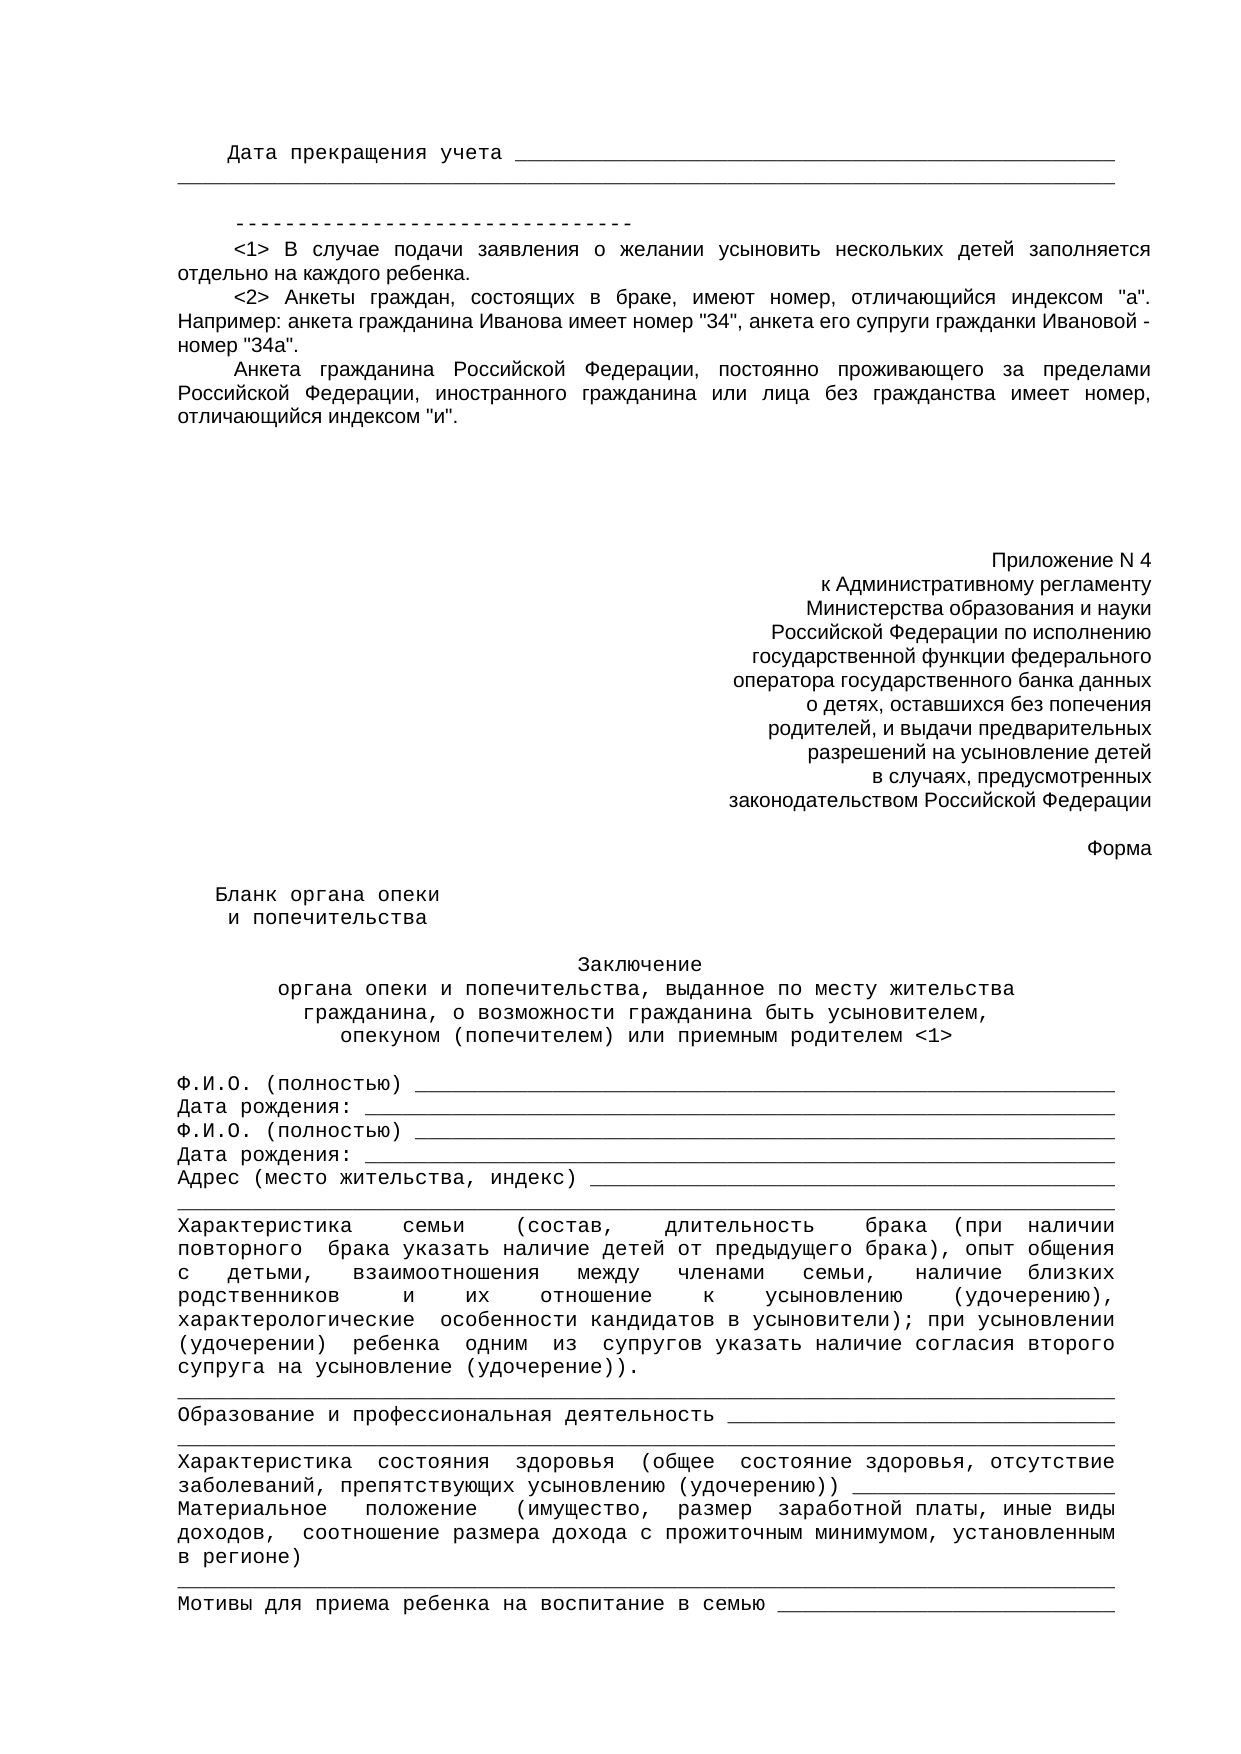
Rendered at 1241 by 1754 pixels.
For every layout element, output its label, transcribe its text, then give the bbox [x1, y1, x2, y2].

text о детях, оставшихся без попечения [177, 692, 1152, 716]
text к Административному регламенту [177, 572, 1152, 596]
text Дата рождения: ____________________________________________________________ [177, 1096, 1152, 1120]
text Заключение [177, 954, 1152, 978]
text ___________________________________________________________________________ [177, 1427, 1152, 1451]
text супруга на усыновление (удочерение)). [177, 1356, 1152, 1380]
text Дата прекращения учета ________________________________________________ [177, 142, 1152, 165]
text <2> Анкеты граждан, состоящих в браке, имеют номер, отличающийся индексом "а". Например: анкета гражданина Иванова имеет номер "34", анкета его супруги гражданки Ивановой - номер "34а". [177, 284, 1152, 356]
text в регионе) [177, 1546, 1152, 1569]
text заболеваний, препятствующих усыновлению (удочерению)) _____________________ [177, 1475, 1152, 1498]
text Характеристика состояния здоровья (общее состояние здоровья, отсутствие [177, 1451, 1152, 1475]
text законодательством Российской Федерации [177, 788, 1152, 812]
text родителей, и выдачи предварительных [177, 716, 1152, 740]
text <1> В случае подачи заявления о желании усыновить нескольких детей заполняется отдельно на каждого ребенка. [177, 237, 1152, 284]
text разрешений на усыновление детей [177, 740, 1152, 764]
text Анкета гражданина Российской Федерации, постоянно проживающего за пределами Российской Федерации, иностранного гражданина или лица без гражданства имеет номер, отличающийся индексом "и". [177, 356, 1152, 428]
text Адрес (место жительства, индекс) __________________________________________ [177, 1167, 1152, 1191]
text Мотивы для приема ребенка на воспитание в семью ___________________________ [177, 1593, 1152, 1617]
text Форма [177, 836, 1152, 859]
text -------------------------------- [177, 213, 1152, 237]
text Российской Федерации по исполнению [177, 620, 1152, 644]
text повторного брака указать наличие детей от предыдущего брака), опыт общения [177, 1238, 1152, 1262]
text ___________________________________________________________________________ [177, 1380, 1152, 1404]
text Бланк органа опеки [177, 883, 1152, 907]
text Ф.И.О. (полностью) ________________________________________________________ [177, 1073, 1152, 1096]
text характерологические особенности кандидатов в усыновители); при усыновлении [177, 1309, 1152, 1333]
text Ф.И.О. (полностью) ________________________________________________________ [177, 1120, 1152, 1144]
text Материальное положение (имущество, размер заработной платы, иные виды [177, 1498, 1152, 1522]
text ___________________________________________________________________________ [177, 1191, 1152, 1214]
text оператора государственного банка данных [177, 668, 1152, 692]
text Приложение N 4 [177, 548, 1152, 572]
text с детьми, взаимоотношения между членами семьи, наличие близких [177, 1262, 1152, 1286]
text государственной функции федерального [177, 644, 1152, 668]
text Характеристика семьи (состав, длительность брака (при наличии [177, 1214, 1152, 1238]
text гражданина, о возможности гражданина быть усыновителем, [177, 1002, 1152, 1025]
text (удочерении) ребенка одним из супругов указать наличие согласия второго [177, 1333, 1152, 1356]
text Образование и профессиональная деятельность _______________________________ [177, 1404, 1152, 1427]
text органа опеки и попечительства, выданное по месту жительства [177, 978, 1152, 1002]
text опекуном (попечителем) или приемным родителем <1> [177, 1025, 1152, 1049]
text ___________________________________________________________________________ [177, 1569, 1152, 1593]
text Дата рождения: ____________________________________________________________ [177, 1144, 1152, 1167]
text Министерства образования и науки [177, 596, 1152, 620]
text родственников и их отношение к усыновлению (удочерению), [177, 1286, 1152, 1309]
text доходов, соотношение размера дохода с прожиточным минимумом, установленным [177, 1522, 1152, 1546]
text ___________________________________________________________________________ [177, 165, 1152, 189]
text в случаях, предусмотренных [177, 764, 1152, 788]
text и попечительства [177, 907, 1152, 931]
